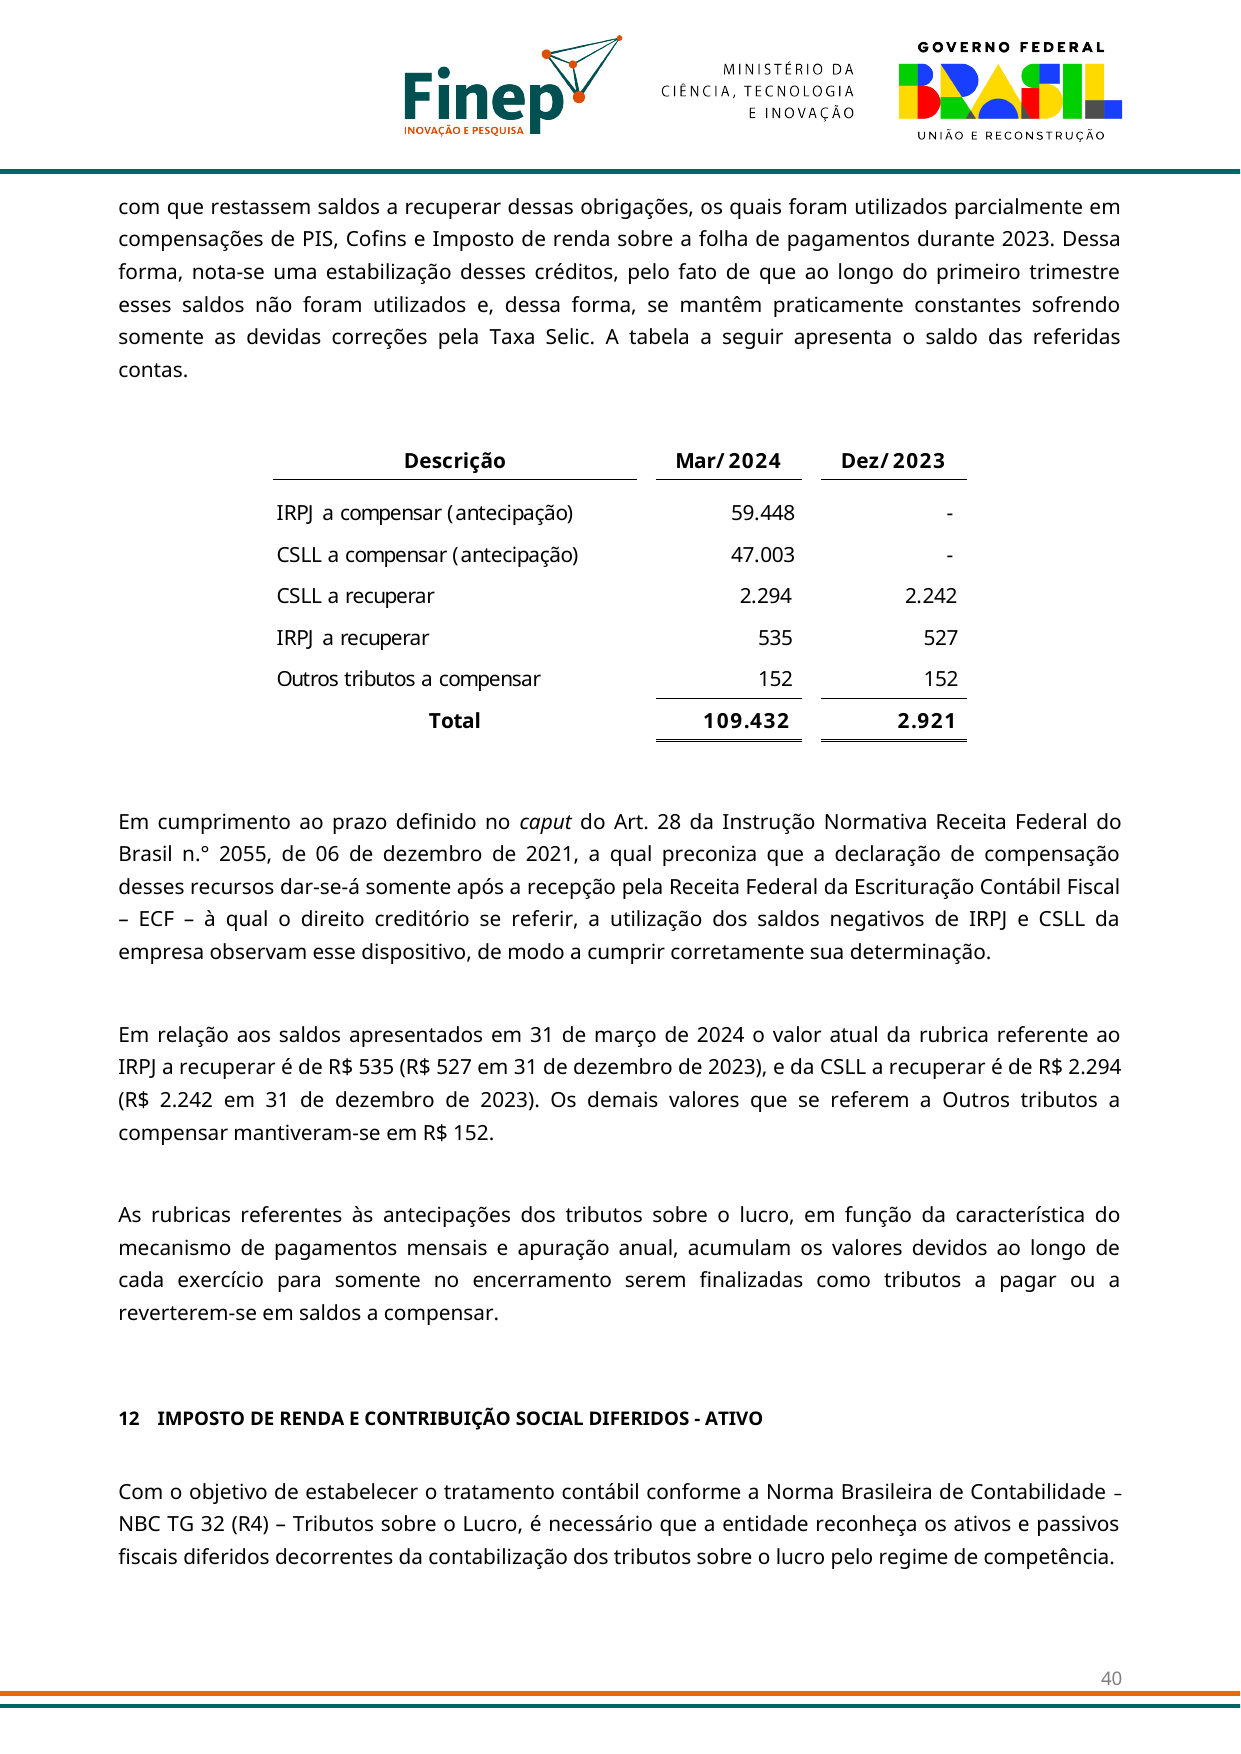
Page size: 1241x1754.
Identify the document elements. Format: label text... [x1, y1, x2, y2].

text Em relação aos saldos apresentados em 31 de março de 2024 o valor atual da rubrica referente ao IRPJ a recuperar é de R$ 535 (R$ 527 em 31 de dezembro de 2023), e da CSLL a recuperar é de R$ 2.294 (R$ 2.242 em 31 de dezembro de 2023). Os demais valores que se referem a Outros tributos a compensar mantiveram-se em R$ 152. [118, 1020, 1122, 1146]
list Imposto de renda e contribuição social diferidos - Ativo [118, 1406, 1122, 1431]
text Com o objetivo de estabelecer o tratamento contábil conforme a Norma Brasileira de Contabilidade – NBC TG 32 (R4) – Tributos sobre o Lucro, é necessário que a entidade reconheça os ativos e passivos fiscais diferidos decorrentes da contabilização dos tributos sobre o lucro pelo regime de competência. [118, 1477, 1122, 1571]
text com que restassem saldos a recuperar dessas obrigações, os quais foram utilizados parcialmente em compensações de PIS, Cofins e Imposto de renda sobre a folha de pagamentos durante 2023. Dessa forma, nota-se uma estabilização desses créditos, pelo fato de que ao longo do primeiro trimestre esses saldos não foram utilizados e, dessa forma, se mantêm praticamente constantes sofrendo somente as devidas correções pela Taxa Selic. A tabela a seguir apresenta o saldo das referidas contas. [118, 192, 1122, 383]
text As rubricas referentes às antecipações dos tributos sobre o lucro, em função da característica do mecanismo de pagamentos mensais e apuração anual, acumulam os valores devidos ao longo de cada exercício para somente no encerramento serem finalizadas como tributos a pagar ou a reverterem-se em saldos a compensar. [118, 1200, 1122, 1326]
text Em cumprimento ao prazo definido no caput do Art. 28 da Instrução Normativa Receita Federal do Brasil n.° 2055, de 06 de dezembro de 2021, a qual preconiza que a declaração de compensação desses recursos dar-se-á somente após a recepção pela Receita Federal da Escrituração Contábil Fiscal – ECF – à qual o direito creditório se referir, a utilização dos saldos negativos de IRPJ e CSLL da empresa observam esse dispositivo, de modo a cumprir corretamente sua determinação. [118, 807, 1122, 966]
